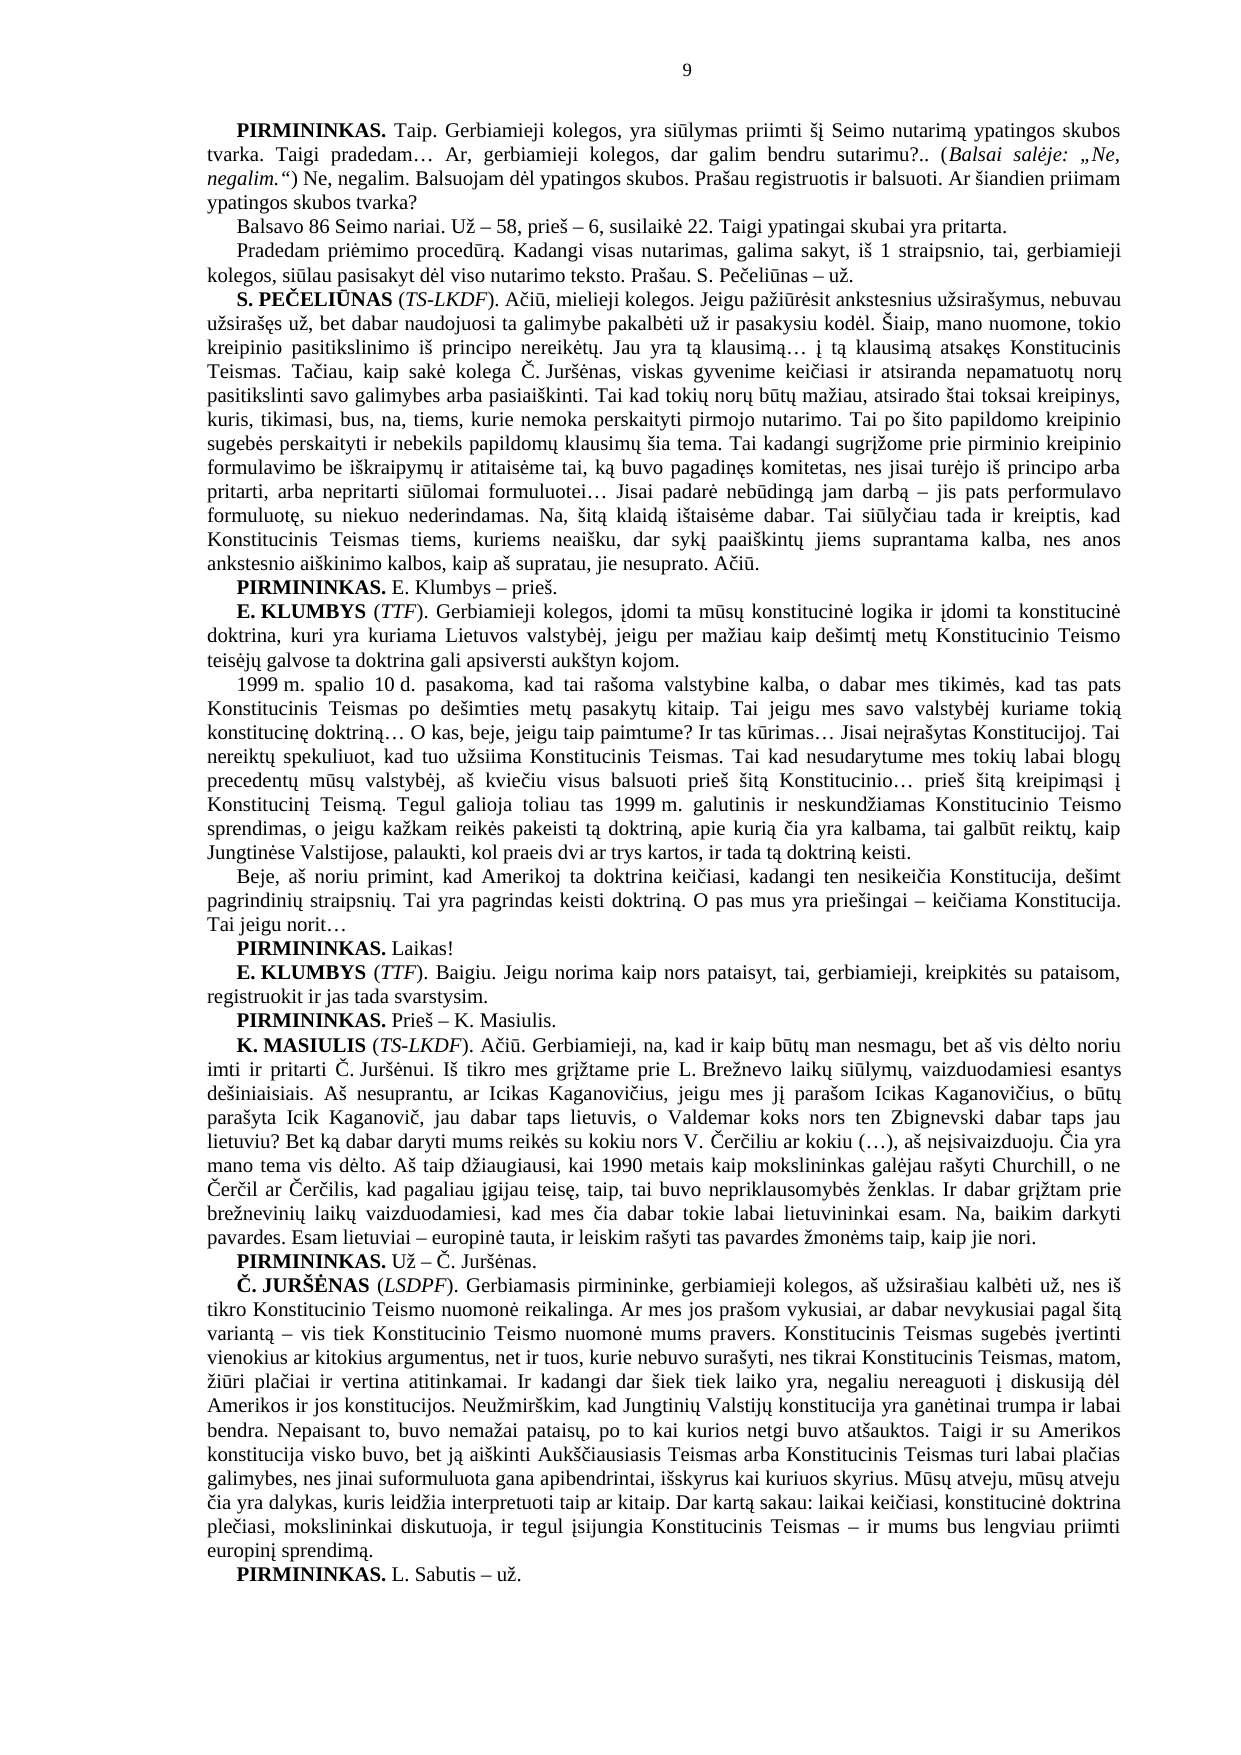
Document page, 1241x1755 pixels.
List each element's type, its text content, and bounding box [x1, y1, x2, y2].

text K. MASIULIS (TS-LKDF). Ačiū. Gerbiamieji, na, kad ir kaip būtų man nesmagu, bet aš vis dėlto noriu imti ir pritarti Č. Juršėnui. Iš tikro mes grįžtame prie L. Brežnevo laikų siūlymų, vaizduodamiesi esantys dešiniaisiais. Aš nesuprantu, ar Icikas Kaganovičius, jeigu mes jį parašom Icikas Kaganovičius, o būtų parašyta Icik Kaganovič, jau dabar taps lietuvis, o Valdemar koks nors ten Zbignevski dabar taps jau lietuviu? Bet ką dabar daryti mums reikės su kokiu nors V. Čerčiliu ar kokiu (…), aš neįsivaizduoju. Čia yra mano tema vis dėlto. Aš taip džiaugiausi, kai 1990 metais kaip mokslininkas galėjau rašyti Churchill, o ne Čerčil ar Čerčilis, kad pagaliau įgijau teisę, taip, tai buvo nepriklausomybės ženklas. Ir dabar grįžtam prie brežnevinių laikų vaizduodamiesi, kad mes čia dabar tokie labai lietuvininkai esam. Na, baikim darkyti pavardes. Esam lietuviai – europinė tauta, ir leiskim rašyti tas pavardes žmonėms taip, kaip jie nori. [207, 1032, 1122, 1249]
text PIRMININKAS. E. Klumbys – prieš. [207, 575, 1122, 599]
text Pradedam priėmimo procedūrą. Kadangi visas nutarimas, galima sakyt, iš 1 straipsnio, tai, gerbiamieji kolegos, siūlau pasisakyt dėl viso nutarimo teksto. Prašau. S. Pečeliūnas – už. [207, 238, 1122, 287]
text PIRMININKAS. L. Sabutis – už. [207, 1562, 1122, 1586]
text E. KLUMBYS (TTF). Gerbiamieji kolegos, įdomi ta mūsų konstitucinė logika ir įdomi ta konstitucinė doktrina, kuri yra kuriama Lietuvos valstybėj, jeigu per mažiau kaip dešimtį metų Konstitucinio Teismo teisėjų galvose ta doktrina gali apsiversti aukštyn kojom. [207, 599, 1122, 672]
text E. KLUMBYS (TTF). Baigiu. Jeigu norima kaip nors pataisyt, tai, gerbiamieji, kreipkitės su pataisom, registruokit ir jas tada svarstysim. [207, 960, 1122, 1008]
text 1999 m. spalio 10 d. pasakoma, kad tai rašoma valstybine kalba, o dabar mes tikimės, kad tas pats Konstitucinis Teismas po dešimties metų pasakytų kitaip. Tai jeigu mes savo valstybėj kuriame tokią konstitucinę doktriną… O kas, beje, jeigu taip paimtume? Ir tas kūrimas… Jisai neįrašytas Konstitucijoj. Tai nereiktų spekuliuot, kad tuo užsiima Konstitucinis Teismas. Tai kad nesudarytume mes tokių labai blogų precedentų mūsų valstybėj, aš kviečiu visus balsuoti prieš šitą Konstitucinio… prieš šitą kreipimąsi į Konstitucinį Teismą. Tegul galioja toliau tas 1999 m. galutinis ir neskundžiamas Konstitucinio Teismo sprendimas, o jeigu kažkam reikės pakeisti tą doktriną, apie kurią čia yra kalbama, tai galbūt reiktų, kaip Jungtinėse Valstijose, palaukti, kol praeis dvi ar trys kartos, ir tada tą doktriną keisti. [207, 672, 1122, 864]
text PIRMININKAS. Už – Č. Juršėnas. [207, 1249, 1122, 1273]
text Č. JURŠĖNAS (LSDPF). Gerbiamasis pirmininke, gerbiamieji kolegos, aš užsirašiau kalbėti už, nes iš tikro Konstitucinio Teismo nuomonė reikalinga. Ar mes jos prašom vykusiai, ar dabar nevykusiai pagal šitą variantą – vis tiek Konstitucinio Teismo nuomonė mums pravers. Konstitucinis Teismas sugebės įvertinti vienokius ar kitokius argumentus, net ir tuos, kurie nebuvo surašyti, nes tikrai Konstitucinis Teismas, matom, žiūri plačiai ir vertina atitinkamai. Ir kadangi dar šiek tiek laiko yra, negaliu nereaguoti į diskusiją dėl Amerikos ir jos konstitucijos. Neužmirškim, kad Jungtinių Valstijų konstitucija yra ganėtinai trumpa ir labai bendra. Nepaisant to, buvo nemažai pataisų, po to kai kurios netgi buvo atšauktos. Taigi ir su Amerikos konstitucija visko buvo, bet ją aiškinti Aukščiausiasis Teismas arba Konstitucinis Teismas turi labai plačias galimybes, nes jinai suformuluota gana apibendrintai, išskyrus kai kuriuos skyrius. Mūsų atveju, mūsų atveju čia yra dalykas, kuris leidžia interpretuoti taip ar kitaip. Dar kartą sakau: laikai keičiasi, konstitucinė doktrina plečiasi, mokslininkai diskutuoja, ir tegul įsijungia Konstitucinis Teismas – ir mums bus lengviau priimti europinį sprendimą. [207, 1273, 1122, 1562]
text Beje, aš noriu primint, kad Amerikoj ta doktrina keičiasi, kadangi ten nesikeičia Konstitucija, dešimt pagrindinių straipsnių. Tai yra pagrindas keisti doktriną. O pas mus yra priešingai – keičiama Konstitucija. Tai jeigu norit… [207, 864, 1122, 936]
text PIRMININKAS. Prieš – K. Masiulis. [207, 1008, 1122, 1032]
text PIRMININKAS. Taip. Gerbiamieji kolegos, yra siūlymas priimti šį Seimo nutarimą ypatingos skubos tvarka. Taigi pradedam… Ar, gerbiamieji kolegos, dar galim bendru sutarimu?.. (Balsai salėje: „Ne, negalim.“) Ne, negalim. Balsuojam dėl ypatingos skubos. Prašau registruotis ir balsuoti. Ar šiandien priimam ypatingos skubos tvarka? [207, 118, 1122, 214]
text PIRMININKAS. Laikas! [207, 936, 1122, 960]
text Balsavo 86 Seimo nariai. Už – 58, prieš – 6, susilaikė 22. Taigi ypatingai skubai yra pritarta. [207, 214, 1122, 238]
text S. PEČELIŪNAS (TS-LKDF). Ačiū, mielieji kolegos. Jeigu pažiūrėsit ankstesnius užsirašymus, nebuvau užsirašęs už, bet dabar naudojuosi ta galimybe pakalbėti už ir pasakysiu kodėl. Šiaip, mano nuomone, tokio kreipinio pasitikslinimo iš principo nereikėtų. Jau yra tą klausimą… į tą klausimą atsakęs Konstitucinis Teismas. Tačiau, kaip sakė kolega Č. Juršėnas, viskas gyvenime keičiasi ir atsiranda nepamatuotų norų pasitikslinti savo galimybes arba pasiaiškinti. Tai kad tokių norų būtų mažiau, atsirado štai toksai kreipinys, kuris, tikimasi, bus, na, tiems, kurie nemoka perskaityti pirmojo nutarimo. Tai po šito papildomo kreipinio sugebės perskaityti ir nebekils papildomų klausimų šia tema. Tai kadangi sugrįžome prie pirminio kreipinio formulavimo be iškraipymų ir atitaisėme tai, ką buvo pagadinęs komitetas, nes jisai turėjo iš principo arba pritarti, arba nepritarti siūlomai formuluotei… Jisai padarė nebūdingą jam darbą – jis pats performulavo formuluotę, su niekuo nederindamas. Na, šitą klaidą ištaisėme dabar. Tai siūlyčiau tada ir kreiptis, kad Konstitucinis Teismas tiems, kuriems neaišku, dar sykį paaiškintų jiems suprantama kalba, nes anos ankstesnio aiškinimo kalbos, kaip aš supratau, jie nesuprato. Ačiū. [207, 287, 1122, 575]
